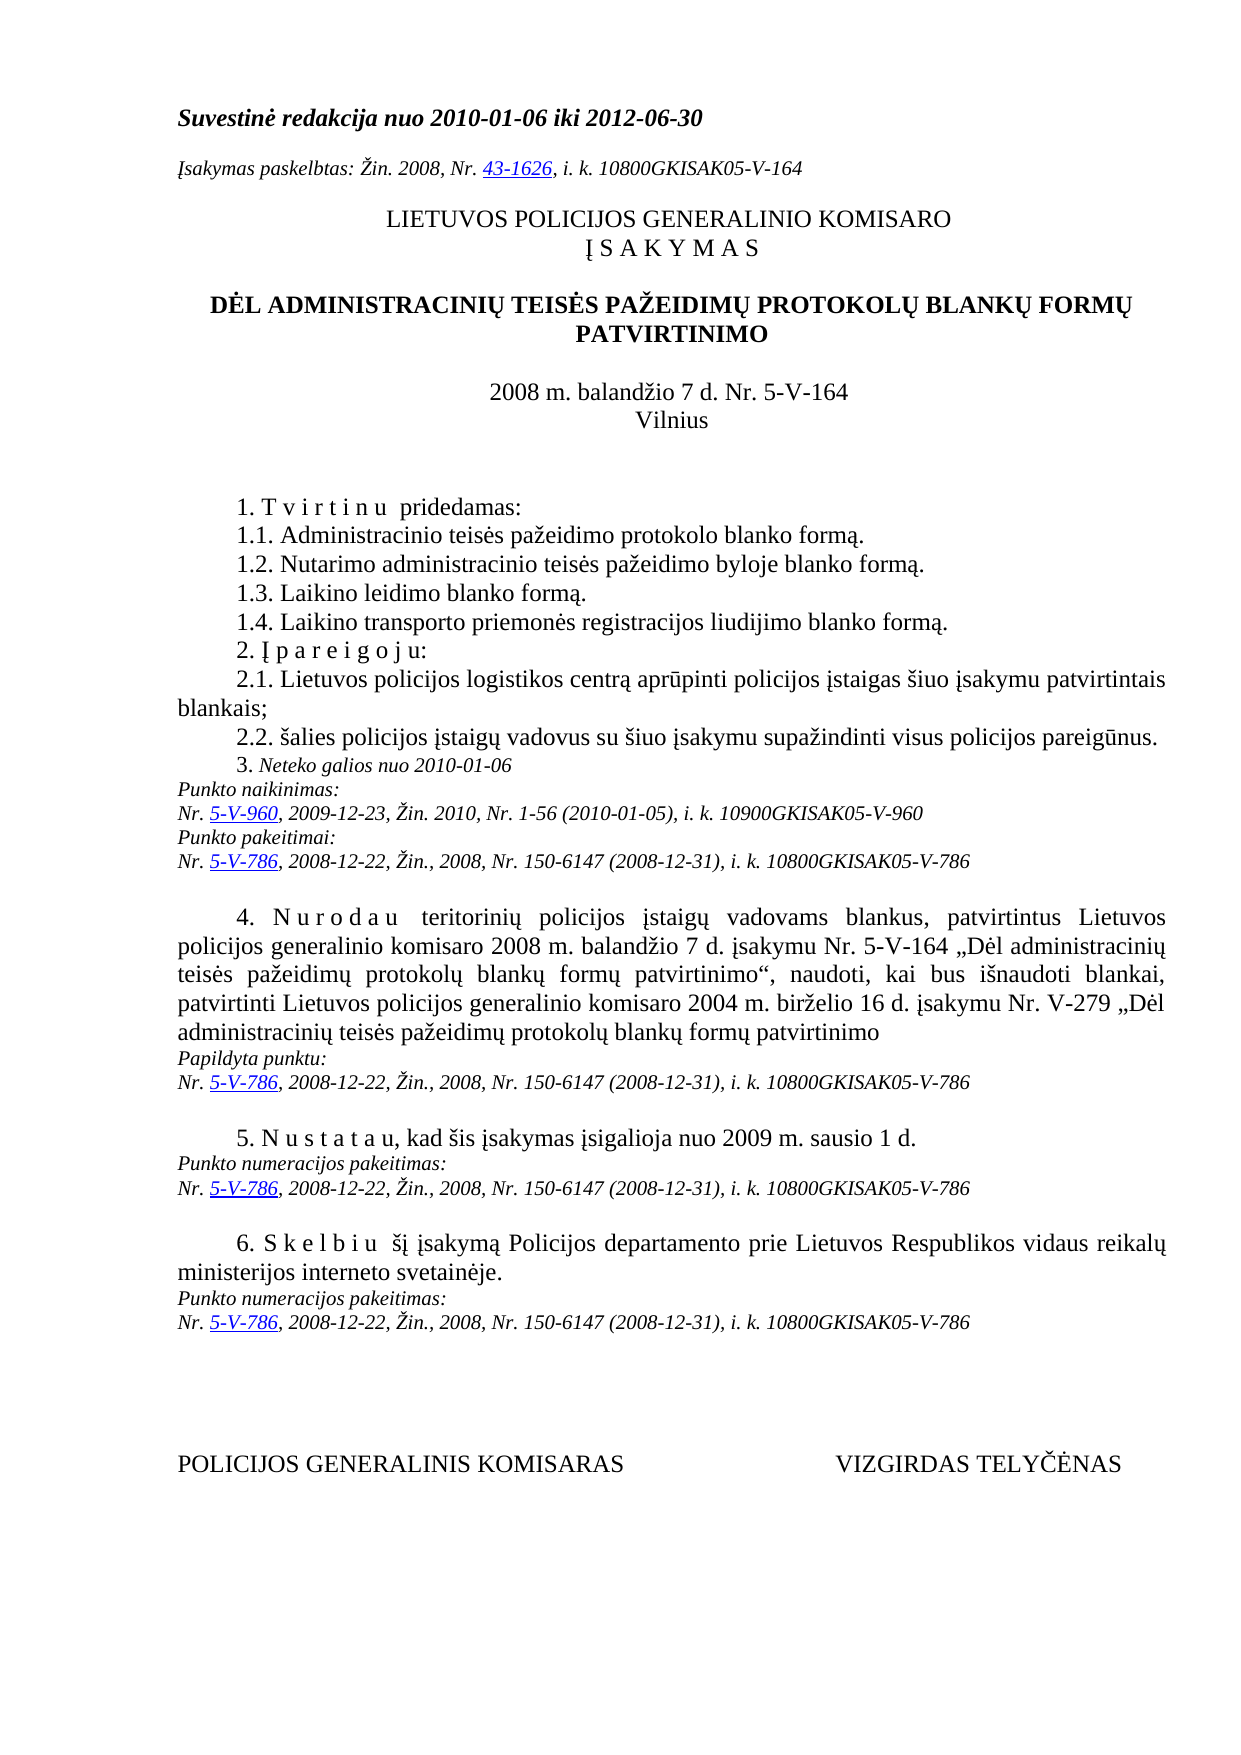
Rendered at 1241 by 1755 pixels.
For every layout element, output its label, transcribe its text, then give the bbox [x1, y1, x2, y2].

text 1.1. Administracinio teisės pažeidimo protokolo blanko formą. [177, 521, 1166, 549]
text Suvestinė redakcija nuo 2010-01-06 iki 2012-06-30 [177, 103, 1166, 132]
text 1.3. Laikino leidimo blanko formą. [177, 578, 1166, 607]
text 1. Tvirtinu pridedamas: [177, 492, 1166, 521]
text Papildyta punktu: [177, 1046, 1166, 1070]
text 4. Nurodau teritorinių policijos įstaigų vadovams blankus, patvirtintus Lietuvos policijos generalinio komisaro 2008 m. balandžio 7 d. įsakymu Nr. 5-V-164 „Dėl administracinių teisės pažeidimų protokolų blankų formų patvirtinimo“, naudoti, kai bus išnaudoti blankai, patvirtinti Lietuvos policijos generalinio komisaro 2004 m. birželio 16 d. įsakymu Nr. V-279 „Dėl administracinių teisės pažeidimų protokolų blankų formų patvirtinimo [177, 902, 1166, 1046]
text 1.2. Nutarimo administracinio teisės pažeidimo byloje blanko formą. [177, 549, 1166, 578]
text DĖL ADMINISTRACINIŲ TEISĖS PAŽEIDIMŲ PROTOKOLŲ BLANKŲ FORMŲ PATVIRTINIMO [177, 291, 1166, 348]
text LIETUVOS POLICIJOS GENERALINIO KOMISARO [177, 204, 1166, 233]
text 6. Skelbiu šį įsakymą Policijos departamento prie Lietuvos Respublikos vidaus reikalų ministerijos interneto svetainėje. [177, 1228, 1166, 1286]
text 3. Neteko galios nuo 2010-01-06 [177, 751, 1166, 777]
text ĮSAKYMAS [177, 233, 1166, 262]
text Nr. 5-V-786, 2008-12-22, Žin., 2008, Nr. 150-6147 (2008-12-31), i. k. 10800GKISAK05-V-786 [177, 1070, 1166, 1094]
text Vilnius [177, 406, 1166, 434]
text Nr. 5-V-960, 2009-12-23, Žin. 2010, Nr. 1-56 (2010-01-05), i. k. 10900GKISAK05-V-960 [177, 801, 1166, 825]
text Nr. 5-V-786, 2008-12-22, Žin., 2008, Nr. 150-6147 (2008-12-31), i. k. 10800GKISAK05-V-786 [177, 849, 1166, 873]
text 2.1. Lietuvos policijos logistikos centrą aprūpinti policijos įstaigas šiuo įsakymu patvirtintais blankais; [177, 664, 1166, 722]
text Įsakymas paskelbtas: Žin. 2008, Nr. 43-1626, i. k. 10800GKISAK05-V-164 [177, 156, 1166, 180]
text Punkto numeracijos pakeitimas: [177, 1151, 1166, 1175]
text Nr. 5-V-786, 2008-12-22, Žin., 2008, Nr. 150-6147 (2008-12-31), i. k. 10800GKISAK05-V-786 [177, 1175, 1166, 1199]
text 2. Įpareigoju: [177, 636, 1166, 664]
text Nr. 5-V-786, 2008-12-22, Žin., 2008, Nr. 150-6147 (2008-12-31), i. k. 10800GKISAK05-V-786 [177, 1310, 1166, 1334]
text POLICIJOS GENERALINIS KOMISARAS VIZGIRDAS TELYČĖNAS [177, 1449, 1166, 1478]
text Punkto pakeitimai: [177, 825, 1166, 849]
text 2.2. šalies policijos įstaigų vadovus su šiuo įsakymu supažindinti visus policijos pareigūnus. [177, 722, 1166, 751]
text 2008 m. balandžio 7 d. Nr. 5-V-164 [177, 377, 1166, 406]
text 1.4. Laikino transporto priemonės registracijos liudijimo blanko formą. [177, 607, 1166, 636]
text 5. Nustatau, kad šis įsakymas įsigalioja nuo 2009 m. sausio 1 d. [177, 1123, 1166, 1151]
text Punkto numeracijos pakeitimas: [177, 1286, 1166, 1310]
text Punkto naikinimas: [177, 777, 1166, 801]
